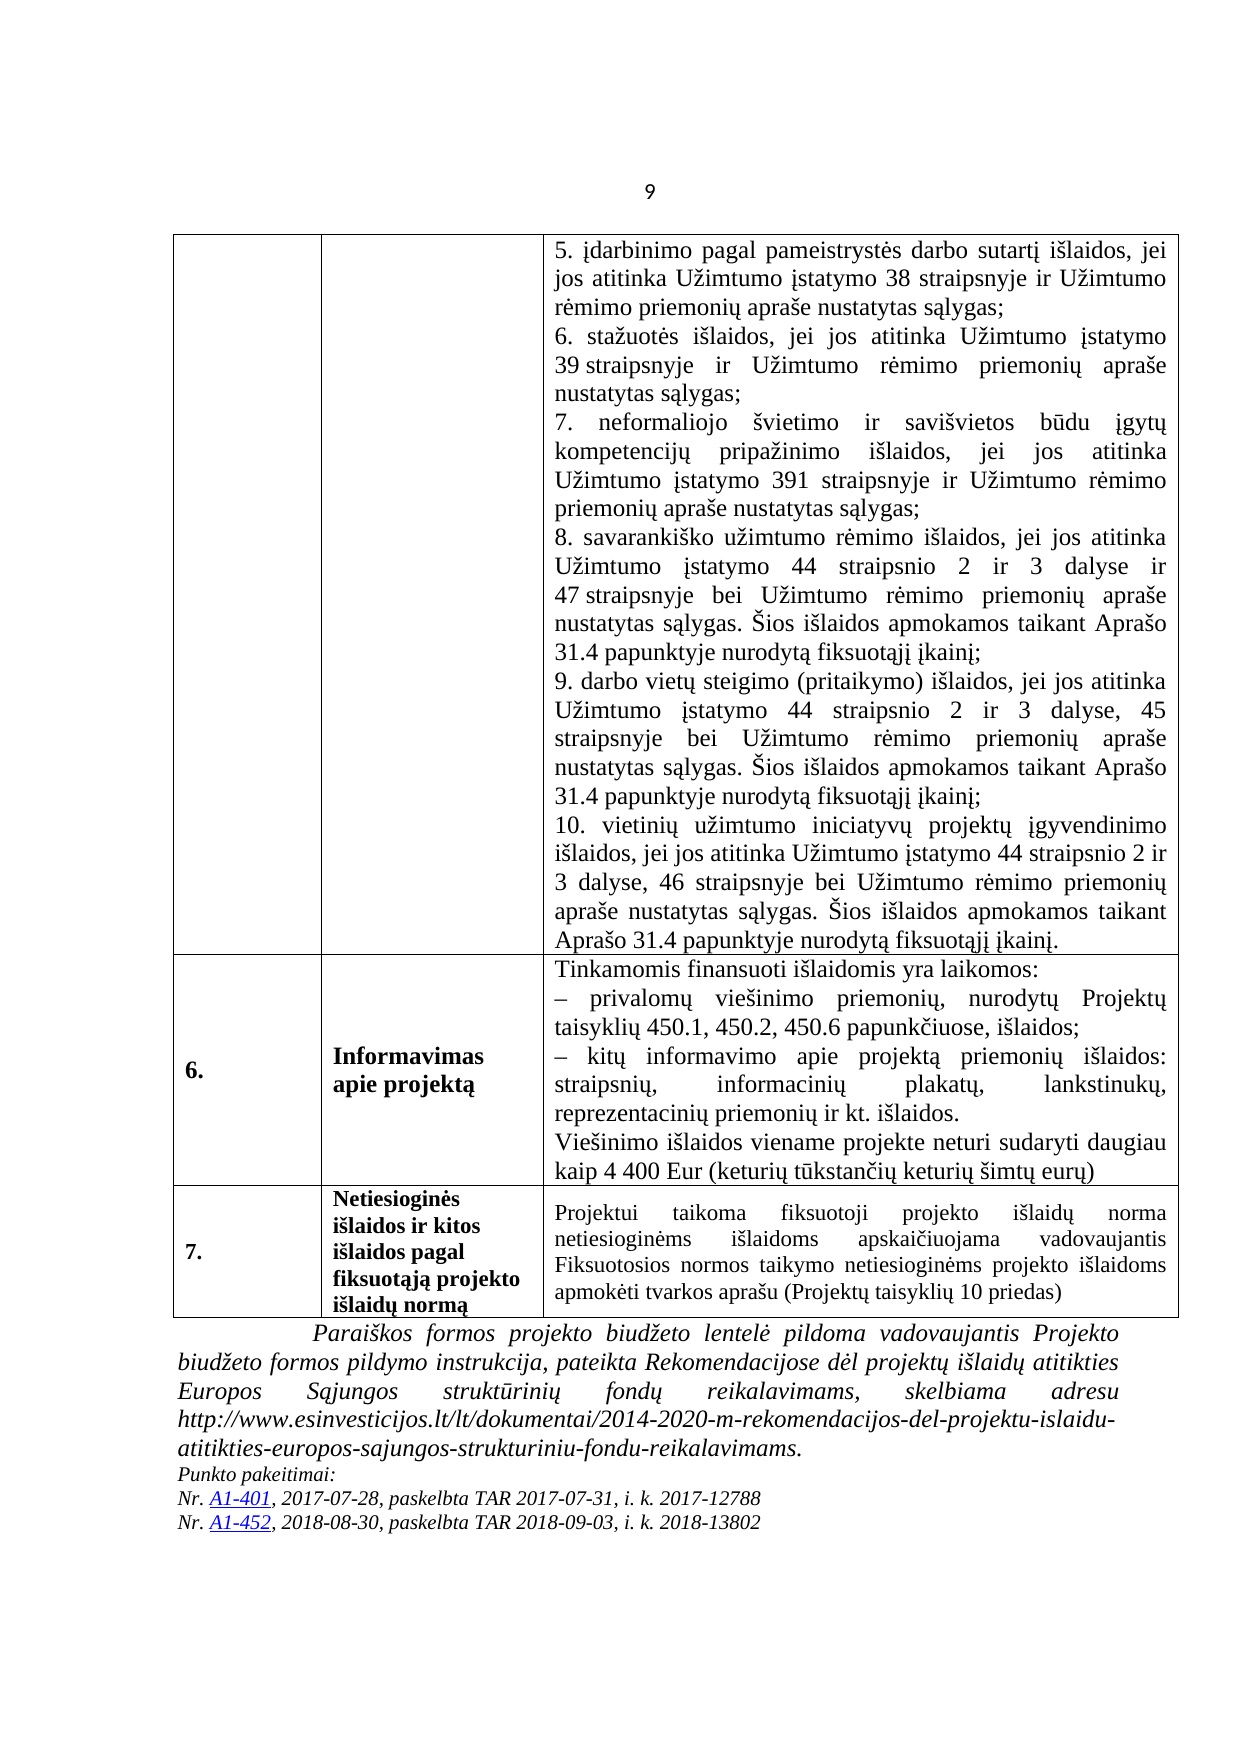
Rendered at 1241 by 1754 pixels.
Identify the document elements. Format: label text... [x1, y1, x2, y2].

text Nr. A1-401, 2017-07-28, paskelbta TAR 2017-07-31, i. k. 2017-12788 [177, 1486, 1122, 1510]
table_cell [322, 235, 543, 953]
table_cell Projektui taikoma fiksuotoji projekto išlaidų norma netiesioginėms išlaidoms apskaičiuojama vadovaujantis Fiksuotosios normos taikymo netiesioginėms projekto išlaidoms apmokėti tvarkos aprašu (Projektų taisyklių 10 priedas) [544, 1186, 1178, 1317]
table_cell 7. [174, 1186, 321, 1317]
text Nr. A1-452, 2018-08-30, paskelbta TAR 2018-09-03, i. k. 2018-13802 [177, 1510, 1122, 1534]
table_cell [174, 235, 321, 953]
table_cell 6. [174, 955, 321, 1184]
table_cell Netiesioginės išlaidos ir kitos išlaidos pagal fiksuotąją projekto išlaidų normą [322, 1186, 543, 1317]
text Paraiškos formos projekto biudžeto lentelė pildoma vadovaujantis Projekto biudžeto formos pildymo instrukcija, pateikta Rekomendacijose dėl projektų išlaidų atitikties Europos Sąjungos struktūrinių fondų reikalavimams, skelbiama adresu http://www.esinvesticijos.lt/lt/dokumentai/2014-2020-m-rekomendacijos-del-projektu-islaidu-atitikties-europos-sajungos-strukturiniu-fondu-reikalavimams. [177, 1318, 1122, 1462]
table_cell Tinkamomis finansuoti išlaidomis yra laikomos: – privalomų viešinimo priemonių, nurodytų Projektų taisyklių 450.1, 450.2, 450.6 papunkčiuose, išlaidos; – kitų informavimo apie projektą priemonių išlaidos: straipsnių, informacinių plakatų, lankstinukų, reprezentacinių priemonių ir kt. išlaidos. Viešinimo išlaidos viename projekte neturi sudaryti daugiau kaip 4 400 Eur (keturių tūkstančių keturių šimtų eurų) [544, 955, 1178, 1184]
table_cell Informavimas apie projektą [322, 955, 543, 1184]
table_cell 5. įdarbinimo pagal pameistrystės darbo sutartį išlaidos, jei jos atitinka Užimtumo įstatymo 38 straipsnyje ir Užimtumo rėmimo priemonių apraše nustatytas sąlygas; 6. stažuotės išlaidos, jei jos atitinka Užimtumo įstatymo 39 straipsnyje ir Užimtumo rėmimo priemonių apraše nustatytas sąlygas; 7. neformaliojo švietimo ir savišvietos būdu įgytų kompetencijų pripažinimo išlaidos, jei jos atitinka Užimtumo įstatymo 391 straipsnyje ir Užimtumo rėmimo priemonių apraše nustatytas sąlygas; 8. savarankiško užimtumo rėmimo išlaidos, jei jos atitinka Užimtumo įstatymo 44 straipsnio 2 ir 3 dalyse ir 47 straipsnyje bei Užimtumo rėmimo priemonių apraše nustatytas sąlygas. Šios išlaidos apmokamos taikant Aprašo 31.4 papunktyje nurodytą fiksuotąjį įkainį; 9. darbo vietų steigimo (pritaikymo) išlaidos, jei jos atitinka Užimtumo įstatymo 44 straipsnio 2 ir 3 dalyse, 45 straipsnyje bei Užimtumo rėmimo priemonių apraše nustatytas sąlygas. Šios išlaidos apmokamos taikant Aprašo 31.4 papunktyje nurodytą fiksuotąjį įkainį; 10. vietinių užimtumo iniciatyvų projektų įgyvendinimo išlaidos, jei jos atitinka Užimtumo įstatymo 44 straipsnio 2 ir 3 dalyse, 46 straipsnyje bei Užimtumo rėmimo priemonių apraše nustatytas sąlygas. Šios išlaidos apmokamos taikant Aprašo 31.4 papunktyje nurodytą fiksuotąjį įkainį. [544, 235, 1178, 953]
text Punkto pakeitimai: [177, 1462, 1122, 1486]
